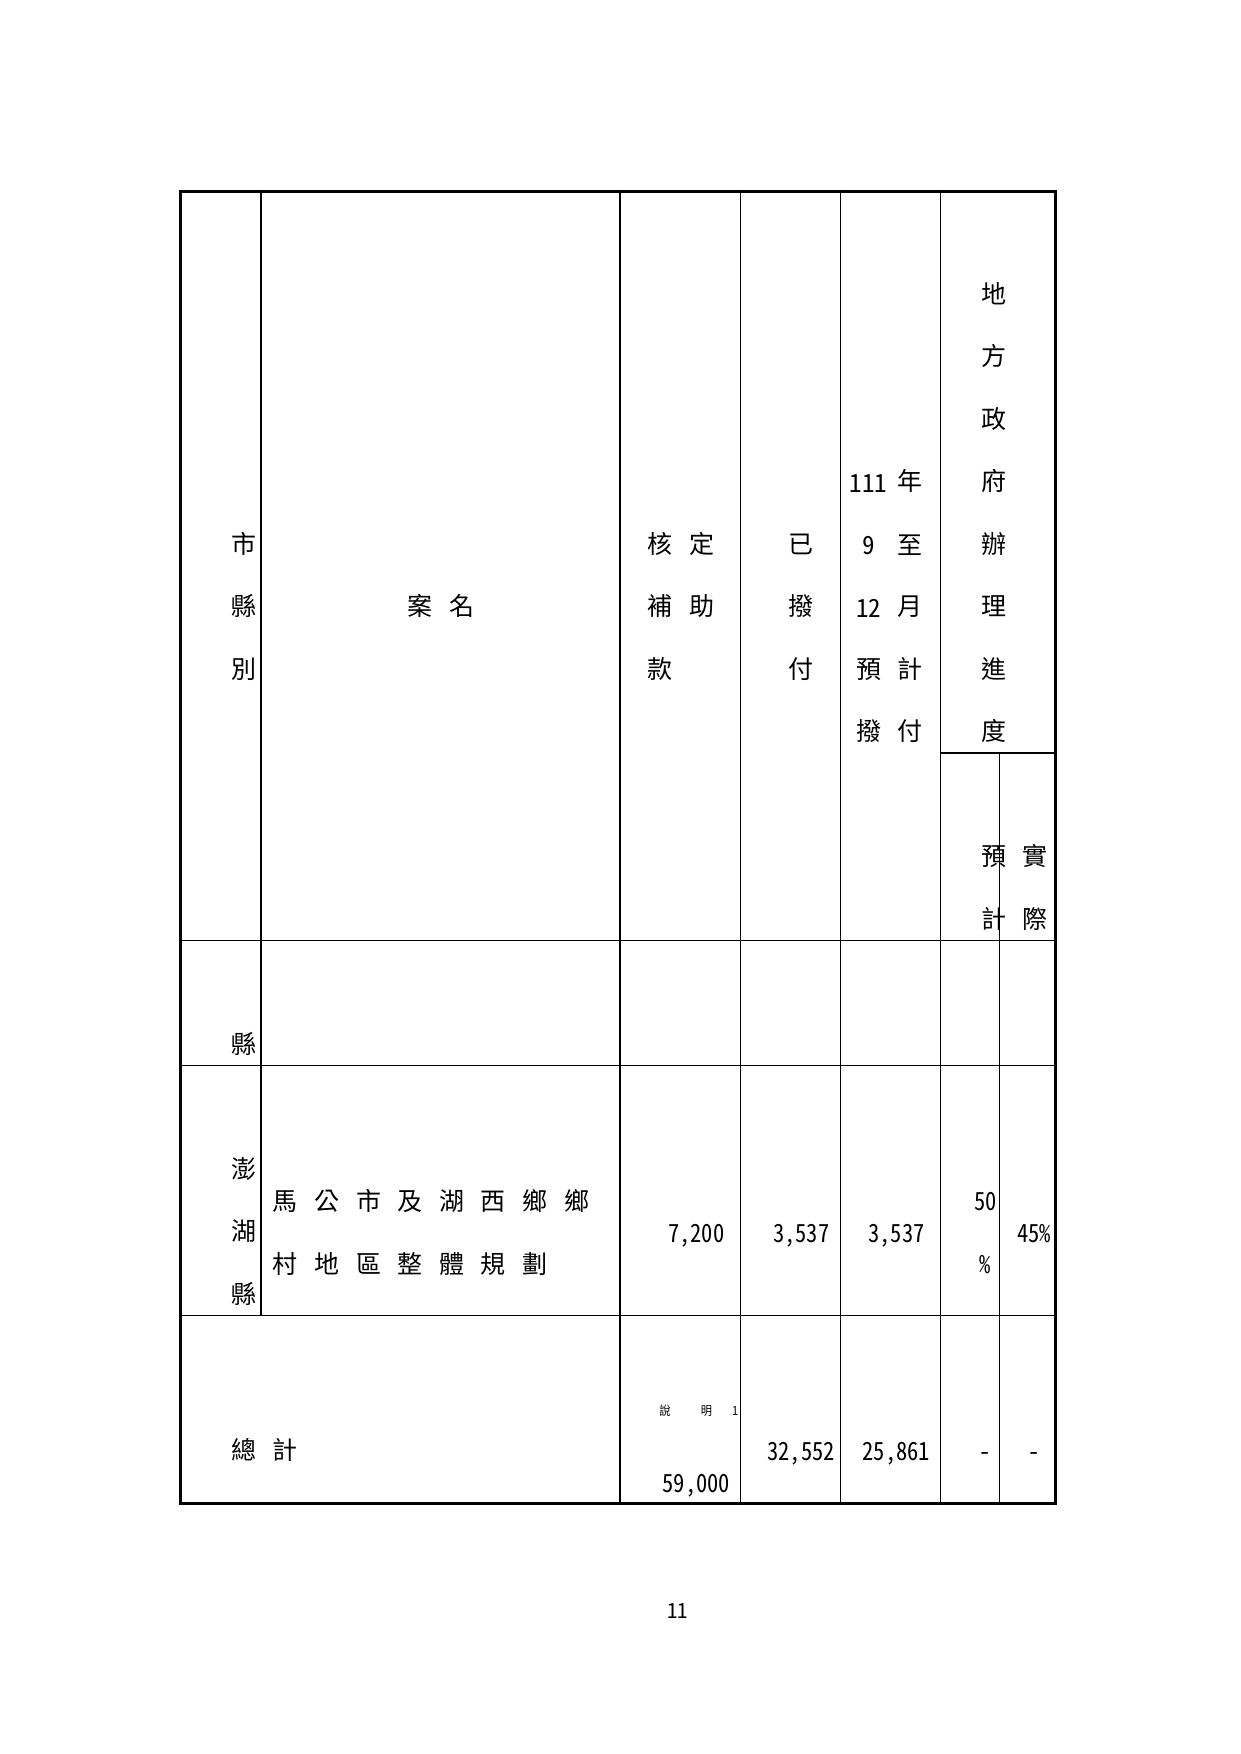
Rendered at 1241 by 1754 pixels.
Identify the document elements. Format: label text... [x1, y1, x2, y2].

table_cell [1000, 941, 1054, 1064]
table_cell 實際 [1000, 754, 1054, 939]
table_cell - [941, 1316, 999, 1502]
table_cell 50% [941, 1066, 999, 1314]
table_cell [262, 941, 619, 1064]
table_cell [621, 941, 740, 1064]
table_header 核定補助款 [621, 193, 740, 939]
table_header 已撥付 [741, 193, 840, 939]
table_cell [741, 941, 840, 1064]
table_cell 3,537 [741, 1066, 840, 1314]
table_cell 縣 [182, 941, 260, 1064]
table_cell [941, 941, 999, 1064]
table_cell 3,537 [841, 1066, 940, 1314]
table_cell 總計 [182, 1316, 619, 1502]
table_cell 32,552 [741, 1316, 840, 1502]
table_cell - [1000, 1316, 1054, 1502]
table_cell 25,861 [841, 1316, 940, 1502]
table_cell 說明159,000 [621, 1316, 740, 1502]
table_cell 馬公市及湖西鄉鄉村地區整體規劃 [262, 1066, 619, 1314]
table_header 市縣別 [182, 193, 260, 939]
table_cell [841, 941, 940, 1064]
table_cell 45% [1000, 1066, 1054, 1314]
table_header 地方政府辦理進度 [941, 193, 1054, 752]
table_cell 澎湖縣 [182, 1066, 260, 1314]
table_header 111年9至12月預計撥付 [841, 193, 940, 939]
table_header 案名 [262, 193, 619, 939]
table_cell 7,200 [621, 1066, 740, 1314]
table_cell 預計 [941, 754, 999, 939]
